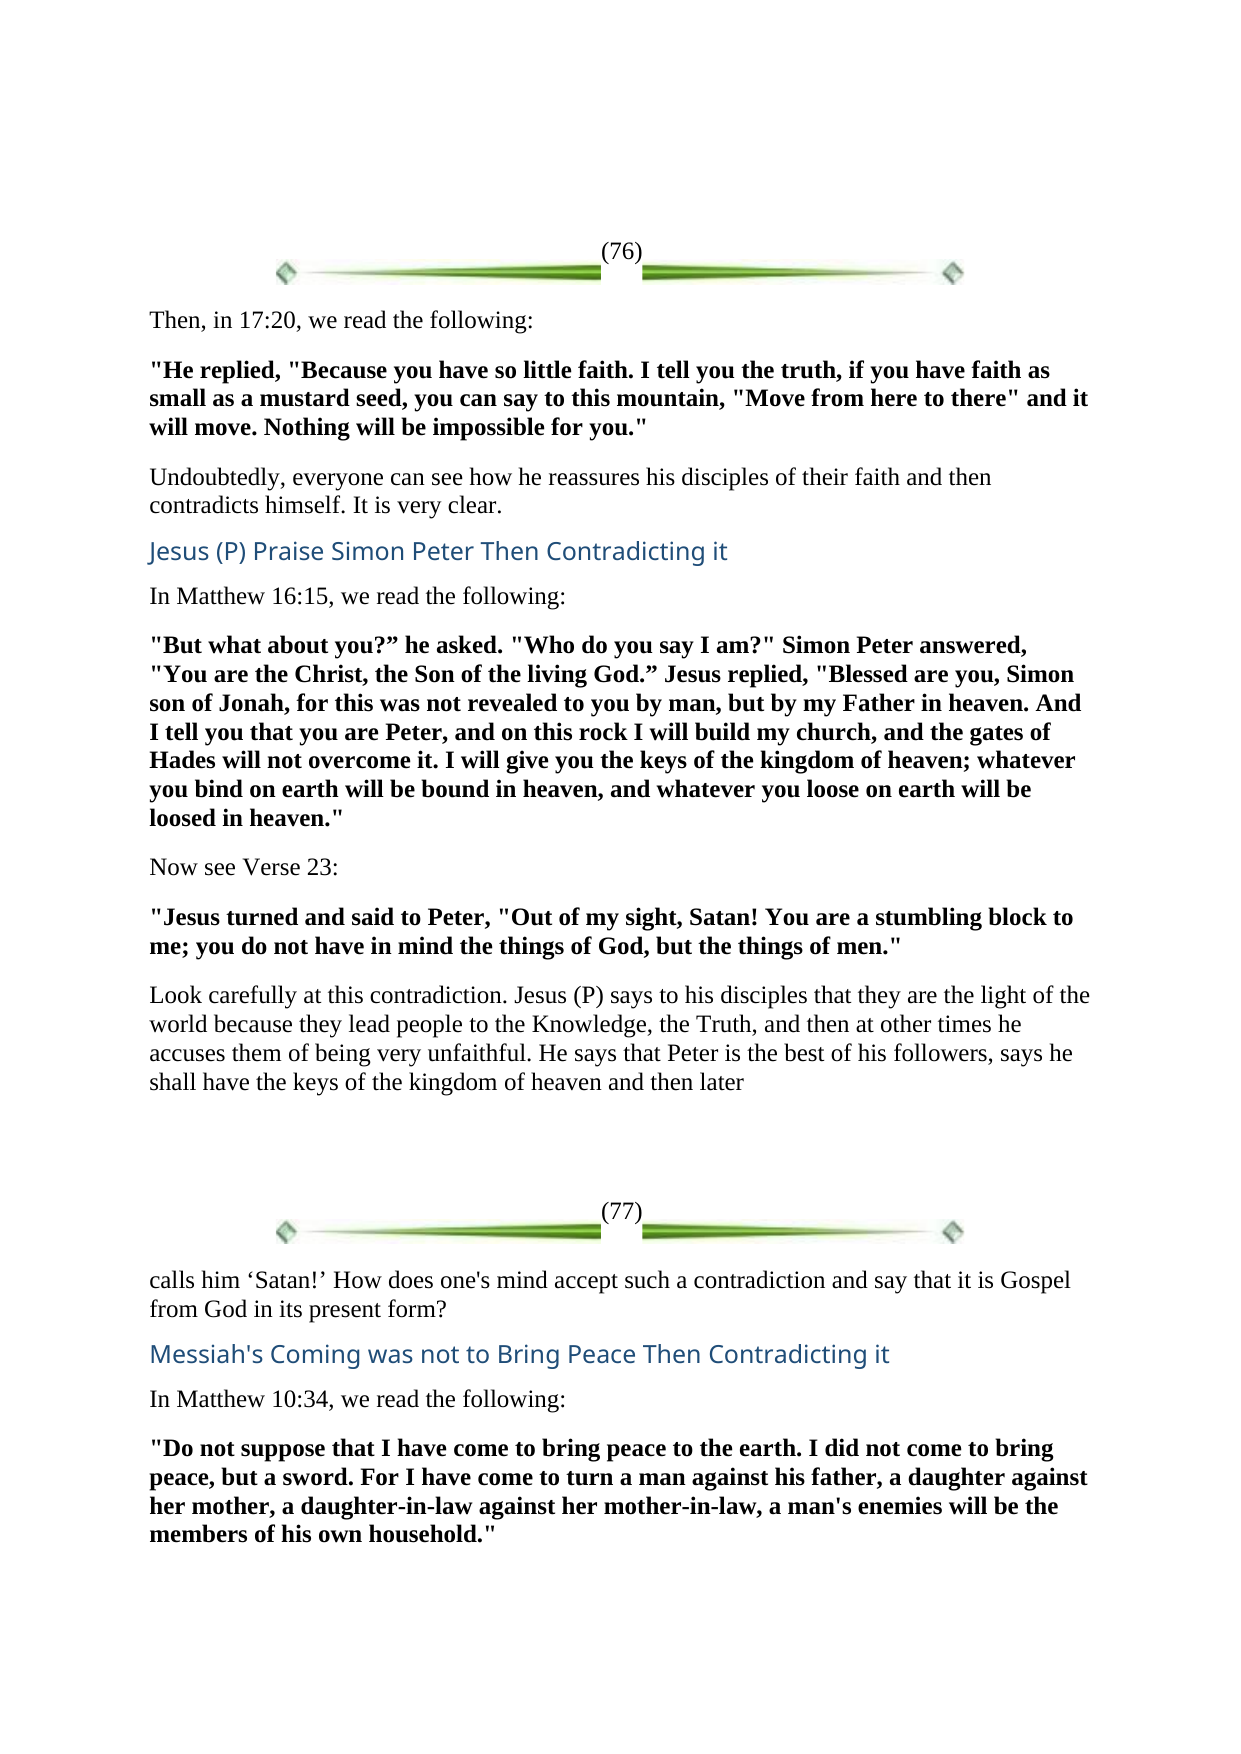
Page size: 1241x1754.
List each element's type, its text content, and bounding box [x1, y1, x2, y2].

table_header (76) Then, in 17:20, we read the following: "He replied, "Because you have so little faith. I tell you the truth, if you have faith as small as a mustard seed, you can say to this mountain, "Move from here to there" and it will move. Nothing will be impossible for you." Undoubtedly, everyone can see how he reassures his disciples of their faith and then contradicts himself. It is very clear. Jesus (P) Praise Simon Peter Then Contradicting it In Matthew 16:15, we read the following: "But what about you?” he asked. "Who do you say I am?" Simon Peter answered, "You are the Christ, the Son of the living God.” Jesus replied, "Blessed are you, Simon son of Jonah, for this was not revealed to you by man, but by my Father in heaven. And I tell you that you are Peter, and on this rock I will build my church, and the gates of Hades will not overcome it. I will give you the keys of the kingdom of heaven; whatever you bind on earth will be bound in heaven, and whatever you loose on earth will be loosed in heaven." Now see Verse 23: "Jesus turned and said to Peter, "Out of my sight, Satan! You are a stumbling block to me; you do not have in mind the things of God, but the things of men." Look carefully at this contradiction. Jesus (P) says to his disciples that they are the light of the world because they lead people to the Knowledge, the Truth, and then at other times he accuses them of being very unfaithful. He says that Peter is the best of his followers, says he shall have the keys of the kingdom of heaven and then later [148, 224, 1093, 1107]
table_header (77) calls him ‘Satan!’ How does one's mind accept such a contradiction and say that it is Gospel from God in its present form? Messiah's Coming was not to Bring Peace Then Contradicting it In Matthew 10:34, we read the following: "Do not suppose that I have come to bring peace to the earth. I did not come to bring peace, but a sword. For I have come to turn a man against his father, a daughter against her mother, a daughter-in-law against her mother-in-law, a man's enemies will be the members of his own household." [148, 1184, 1093, 1560]
